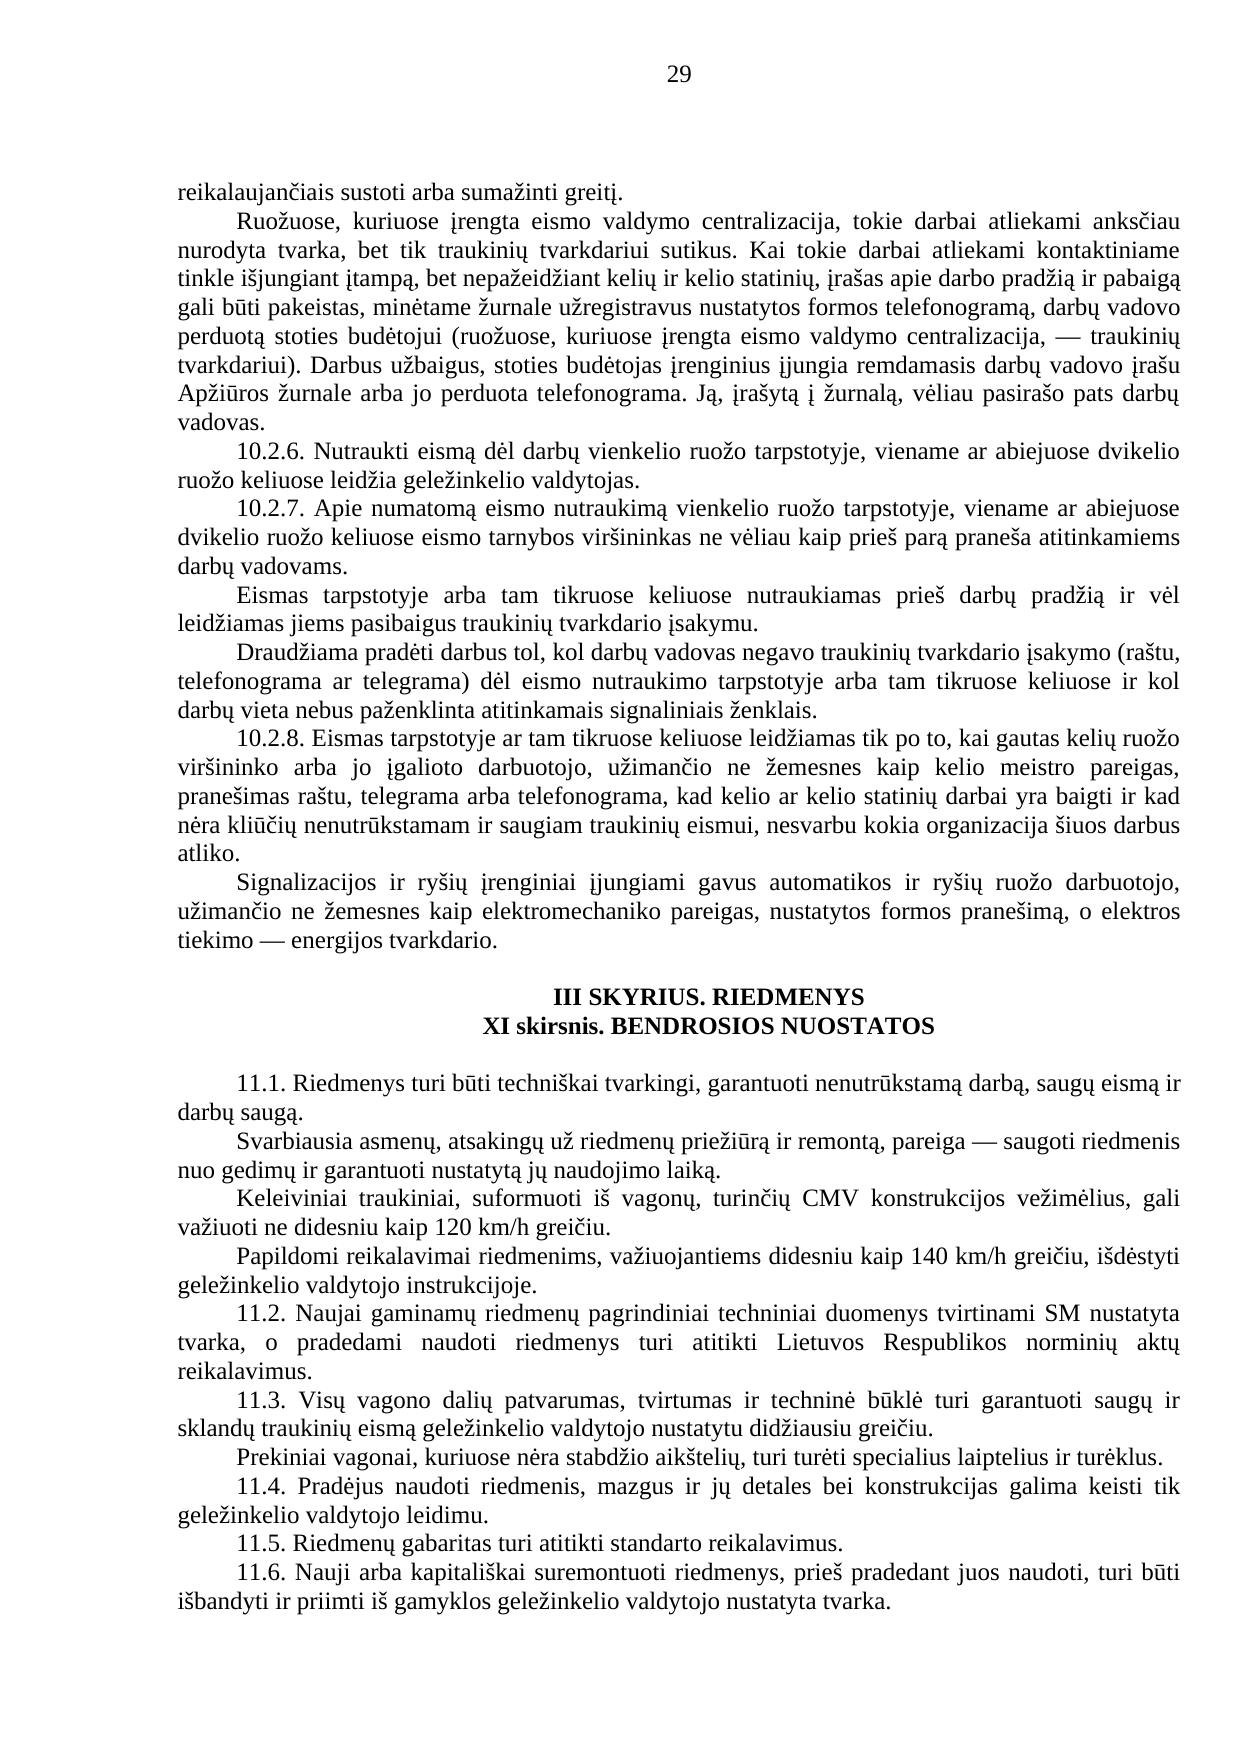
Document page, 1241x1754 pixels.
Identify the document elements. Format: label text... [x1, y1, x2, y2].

text Eismas tarpstotyje arba tam tikruose keliuose nutraukiamas prieš darbų pradžią ir vėl leidžiamas jiems pasibaigus traukinių tvarkdario įsakymu. [177, 580, 1181, 637]
text reikalaujančiais sustoti arba sumažinti greitį. [177, 177, 1181, 206]
text Papildomi reikalavimai riedmenims, važiuojantiems didesniu kaip 140 km/h greičiu, išdėstyti geležinkelio valdytojo instrukcijoje. [177, 1241, 1181, 1298]
text Keleiviniai traukiniai, suformuoti iš vagonų, turinčių CMV konstrukcijos vežimėlius, gali važiuoti ne didesniu kaip 120 km/h greičiu. [177, 1183, 1181, 1241]
text Signalizacijos ir ryšių įrenginiai įjungiami gavus automatikos ir ryšių ruožo darbuotojo, užimančio ne žemesnes kaip elektromechaniko pareigas, nustatytos formos pranešimą, o elektros tiekimo — energijos tvarkdario. [177, 867, 1181, 953]
text 11.3. Visų vagono dalių patvarumas, tvirtumas ir techninė būklė turi garantuoti saugų ir sklandų traukinių eismą geležinkelio valdytojo nustatytu didžiausiu greičiu. [177, 1385, 1181, 1442]
text 11.2. Naujai gaminamų riedmenų pagrindiniai techniniai duomenys tvirtinami SM nustatyta tvarka, o pradedami naudoti riedmenys turi atitikti Lietuvos Respublikos norminių aktų reikalavimus. [177, 1298, 1181, 1385]
text XI skirsnis. BENDROSIOS NUOSTATOS [177, 1011, 1181, 1040]
text Draudžiama pradėti darbus tol, kol darbų vadovas negavo traukinių tvarkdario įsakymo (raštu, telefonograma ar telegrama) dėl eismo nutraukimo tarpstotyje arba tam tikruose keliuose ir kol darbų vieta nebus paženklinta atitinkamais signaliniais ženklais. [177, 637, 1181, 723]
text Ruožuose, kuriuose įrengta eismo valdymo centralizacija, tokie darbai atliekami anksčiau nurodyta tvarka, bet tik traukinių tvarkdariui sutikus. Kai tokie darbai atliekami kontaktiniame tinkle išjungiant įtampą, bet nepažeidžiant kelių ir kelio statinių, įrašas apie darbo pradžią ir pabaigą gali būti pakeistas, minėtame žurnale užregistravus nustatytos formos telefonogramą, darbų vadovo perduotą stoties budėtojui (ruožuose, kuriuose įrengta eismo valdymo centralizacija, — traukinių tvarkdariui). Darbus užbaigus, stoties budėtojas įrenginius įjungia remdamasis darbų vadovo įrašu Apžiūros žurnale arba jo perduota telefonograma. Ją, įrašytą į žurnalą, vėliau pasirašo pats darbų vadovas. [177, 206, 1181, 436]
text 10.2.6. Nutraukti eismą dėl darbų vienkelio ruožo tarpstotyje, viename ar abiejuose dvikelio ruožo keliuose leidžia geležinkelio valdytojas. [177, 436, 1181, 493]
text 11.4. Pradėjus naudoti riedmenis, mazgus ir jų detales bei konstrukcijas galima keisti tik geležinkelio valdytojo leidimu. [177, 1471, 1181, 1528]
text 11.6. Nauji arba kapitališkai suremontuoti riedmenys, prieš pradedant juos naudoti, turi būti išbandyti ir priimti iš gamyklos geležinkelio valdytojo nustatyta tvarka. [177, 1557, 1181, 1615]
text III SKYRIUS. RIEDMENYS [177, 982, 1181, 1011]
text 11.1. Riedmenys turi būti techniškai tvarkingi, garantuoti nenutrūkstamą darbą, saugų eismą ir darbų saugą. [177, 1068, 1181, 1126]
text Prekiniai vagonai, kuriuose nėra stabdžio aikštelių, turi turėti specialius laiptelius ir turėklus. [177, 1442, 1181, 1471]
text Svarbiausia asmenų, atsakingų už riedmenų priežiūrą ir remontą, pareiga — saugoti riedmenis nuo gedimų ir garantuoti nustatytą jų naudojimo laiką. [177, 1126, 1181, 1183]
text 10.2.7. Apie numatomą eismo nutraukimą vienkelio ruožo tarpstotyje, viename ar abiejuose dvikelio ruožo keliuose eismo tarnybos viršininkas ne vėliau kaip prieš parą praneša atitinkamiems darbų vadovams. [177, 493, 1181, 580]
text 11.5. Riedmenų gabaritas turi atitikti standarto reikalavimus. [177, 1528, 1181, 1557]
text 10.2.8. Eismas tarpstotyje ar tam tikruose keliuose leidžiamas tik po to, kai gautas kelių ruožo viršininko arba jo įgalioto darbuotojo, užimančio ne žemesnes kaip kelio meistro pareigas, pranešimas raštu, telegrama arba telefonograma, kad kelio ar kelio statinių darbai yra baigti ir kad nėra kliūčių nenutrūkstamam ir saugiam traukinių eismui, nesvarbu kokia organizacija šiuos darbus atliko. [177, 723, 1181, 867]
